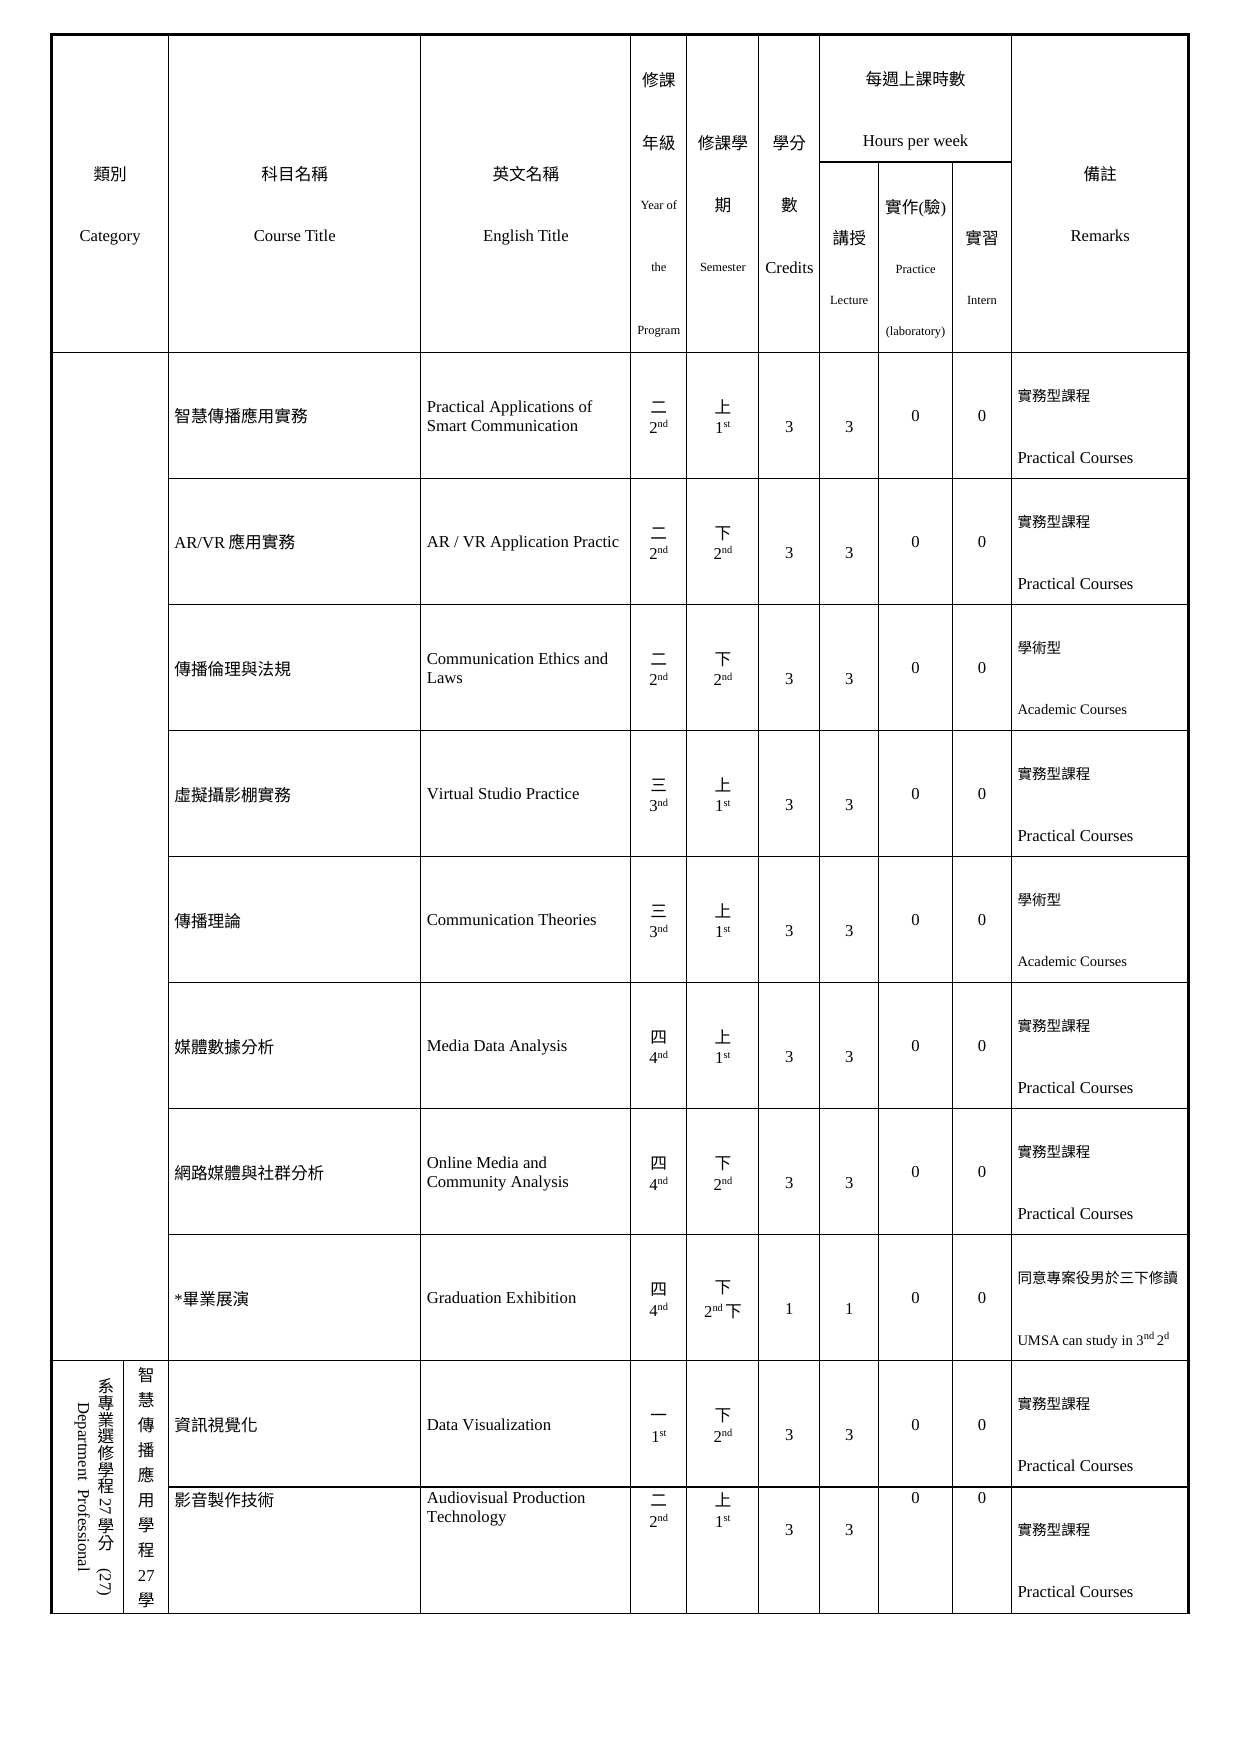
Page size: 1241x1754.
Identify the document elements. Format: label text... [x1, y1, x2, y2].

table_cell Online Media and Community Analysis [421, 1109, 630, 1234]
table_cell 3 [820, 983, 878, 1108]
table_cell 0 [953, 605, 1011, 730]
table_cell AR/VR應用實務 [169, 479, 420, 604]
table_cell 四 4nd [631, 983, 686, 1108]
table_cell Practical Applications of Smart Communication [421, 353, 630, 478]
table_cell 三 3nd [631, 857, 686, 982]
table_cell 實務型課程 Practical Courses [1012, 1361, 1187, 1486]
table_cell 0 [879, 1235, 952, 1360]
table_cell 上 1st [687, 983, 758, 1108]
table_cell 下 2nd [687, 1361, 758, 1486]
table_header 每週上課時數 Hours per week [820, 36, 1011, 161]
table_cell 3 [759, 857, 819, 982]
table_cell 實務型課程 Practical Courses [1012, 983, 1187, 1108]
table_cell 二 2nd [631, 479, 686, 604]
table_cell 二 2nd [631, 353, 686, 478]
table_cell 0 [953, 731, 1011, 856]
table_cell 媒體數據分析 [169, 983, 420, 1108]
table_cell 0 [953, 479, 1011, 604]
table_cell 學術型 Academic Courses [1012, 605, 1187, 730]
table_cell 智慧傳播應用實務 [169, 353, 420, 478]
table_cell Graduation Exhibition [421, 1235, 630, 1360]
table_cell 3 [820, 353, 878, 478]
table_cell 上 1st [687, 1488, 758, 1612]
table_header 科目名稱 Course Title [169, 36, 420, 352]
table_cell 0 [879, 731, 952, 856]
table_cell 下 2nd [687, 605, 758, 730]
table_cell 3 [759, 605, 819, 730]
table_cell 1 [759, 1235, 819, 1360]
table_cell 3 [759, 1109, 819, 1234]
table_cell 0 [953, 983, 1011, 1108]
table_cell 0 [879, 983, 952, 1108]
table_cell 0 [879, 353, 952, 478]
table_cell 講授 Lecture [820, 163, 878, 352]
table_cell 3 [820, 857, 878, 982]
table_cell 一 1st [631, 1361, 686, 1486]
table_cell 學術型 Academic Courses [1012, 857, 1187, 982]
table_cell 四 4nd [631, 1109, 686, 1234]
table_cell [53, 353, 168, 1360]
table_cell 0 [879, 605, 952, 730]
table_cell Audiovisual Production Technology [421, 1488, 630, 1612]
table_cell 上 1st [687, 731, 758, 856]
table_cell 3 [759, 479, 819, 604]
table_cell 0 [953, 1488, 1011, 1612]
table_cell 0 [953, 353, 1011, 478]
table_cell Communication Theories [421, 857, 630, 982]
table_cell 3 [820, 731, 878, 856]
table_cell 下 2nd下 [687, 1235, 758, 1360]
table_cell 二 2nd [631, 1488, 686, 1612]
table_cell 上 1st [687, 857, 758, 982]
table_cell 3 [759, 353, 819, 478]
table_cell 智慧傳播應用學程27學 [124, 1361, 168, 1612]
table_header 修課學期 Semester [687, 36, 758, 352]
table_cell 3 [820, 1361, 878, 1486]
table_cell 0 [953, 1235, 1011, 1360]
table_cell 影音製作技術 [169, 1488, 420, 1612]
table_cell 虛擬攝影棚實務 [169, 731, 420, 856]
table_cell 實務型課程 Practical Courses [1012, 479, 1187, 604]
table_cell Media Data Analysis [421, 983, 630, 1108]
table_cell 3 [820, 1109, 878, 1234]
table_cell 實務型課程 Practical Courses [1012, 1109, 1187, 1234]
table_cell *畢業展演 [169, 1235, 420, 1360]
table_cell 實務型課程 Practical Courses [1012, 353, 1187, 478]
table_cell 3 [759, 1361, 819, 1486]
table_cell 資訊視覺化 [169, 1361, 420, 1486]
table_cell 傳播理論 [169, 857, 420, 982]
table_cell 實習 Intern [953, 163, 1011, 352]
table_cell 0 [953, 1109, 1011, 1234]
table_cell AR / VR Application Practic [421, 479, 630, 604]
table_cell 實務型課程 Practical Courses [1012, 1488, 1187, 1612]
table_header 英文名稱 English Title [421, 36, 630, 352]
table_cell 實作(驗) Practice (laboratory) [879, 163, 952, 352]
table_cell 0 [879, 1109, 952, 1234]
table_cell 二 2nd [631, 605, 686, 730]
table_cell 3 [820, 479, 878, 604]
table_cell 3 [759, 1488, 819, 1612]
table_cell 傳播倫理與法規 [169, 605, 420, 730]
table_cell 上 1st [687, 353, 758, 478]
table_cell 0 [953, 857, 1011, 982]
table_cell 0 [879, 857, 952, 982]
table_cell 3 [759, 731, 819, 856]
table_cell 下 2nd [687, 1109, 758, 1234]
table_cell 同意專案役男於三下修讀 UMSA can study in 3nd 2d [1012, 1235, 1187, 1360]
table_cell Communication Ethics and Laws [421, 605, 630, 730]
table_header 備註 Remarks [1012, 36, 1187, 352]
table_cell 1 [820, 1235, 878, 1360]
table_cell 0 [879, 1488, 952, 1612]
table_cell Virtual Studio Practice [421, 731, 630, 856]
table_cell 0 [953, 1361, 1011, 1486]
table_cell 3 [820, 1488, 878, 1612]
table_cell 實務型課程 Practical Courses [1012, 731, 1187, 856]
table_cell 三 3nd [631, 731, 686, 856]
table_cell 下 2nd [687, 479, 758, 604]
table_cell 網路媒體與社群分析 [169, 1109, 420, 1234]
table_cell 系專業選修學程27學分 (27) Department Professional Program [53, 1361, 123, 1612]
table_header 學分數 Credits [759, 36, 819, 352]
table_cell Data Visualization [421, 1361, 630, 1486]
table_header 修課年級 Year of the Program [631, 36, 686, 352]
table_header 類別 Category [53, 36, 168, 352]
table_cell 四 4nd [631, 1235, 686, 1360]
table_cell 0 [879, 479, 952, 604]
table_cell 0 [879, 1361, 952, 1486]
table_cell 3 [759, 983, 819, 1108]
table_cell 3 [820, 605, 878, 730]
